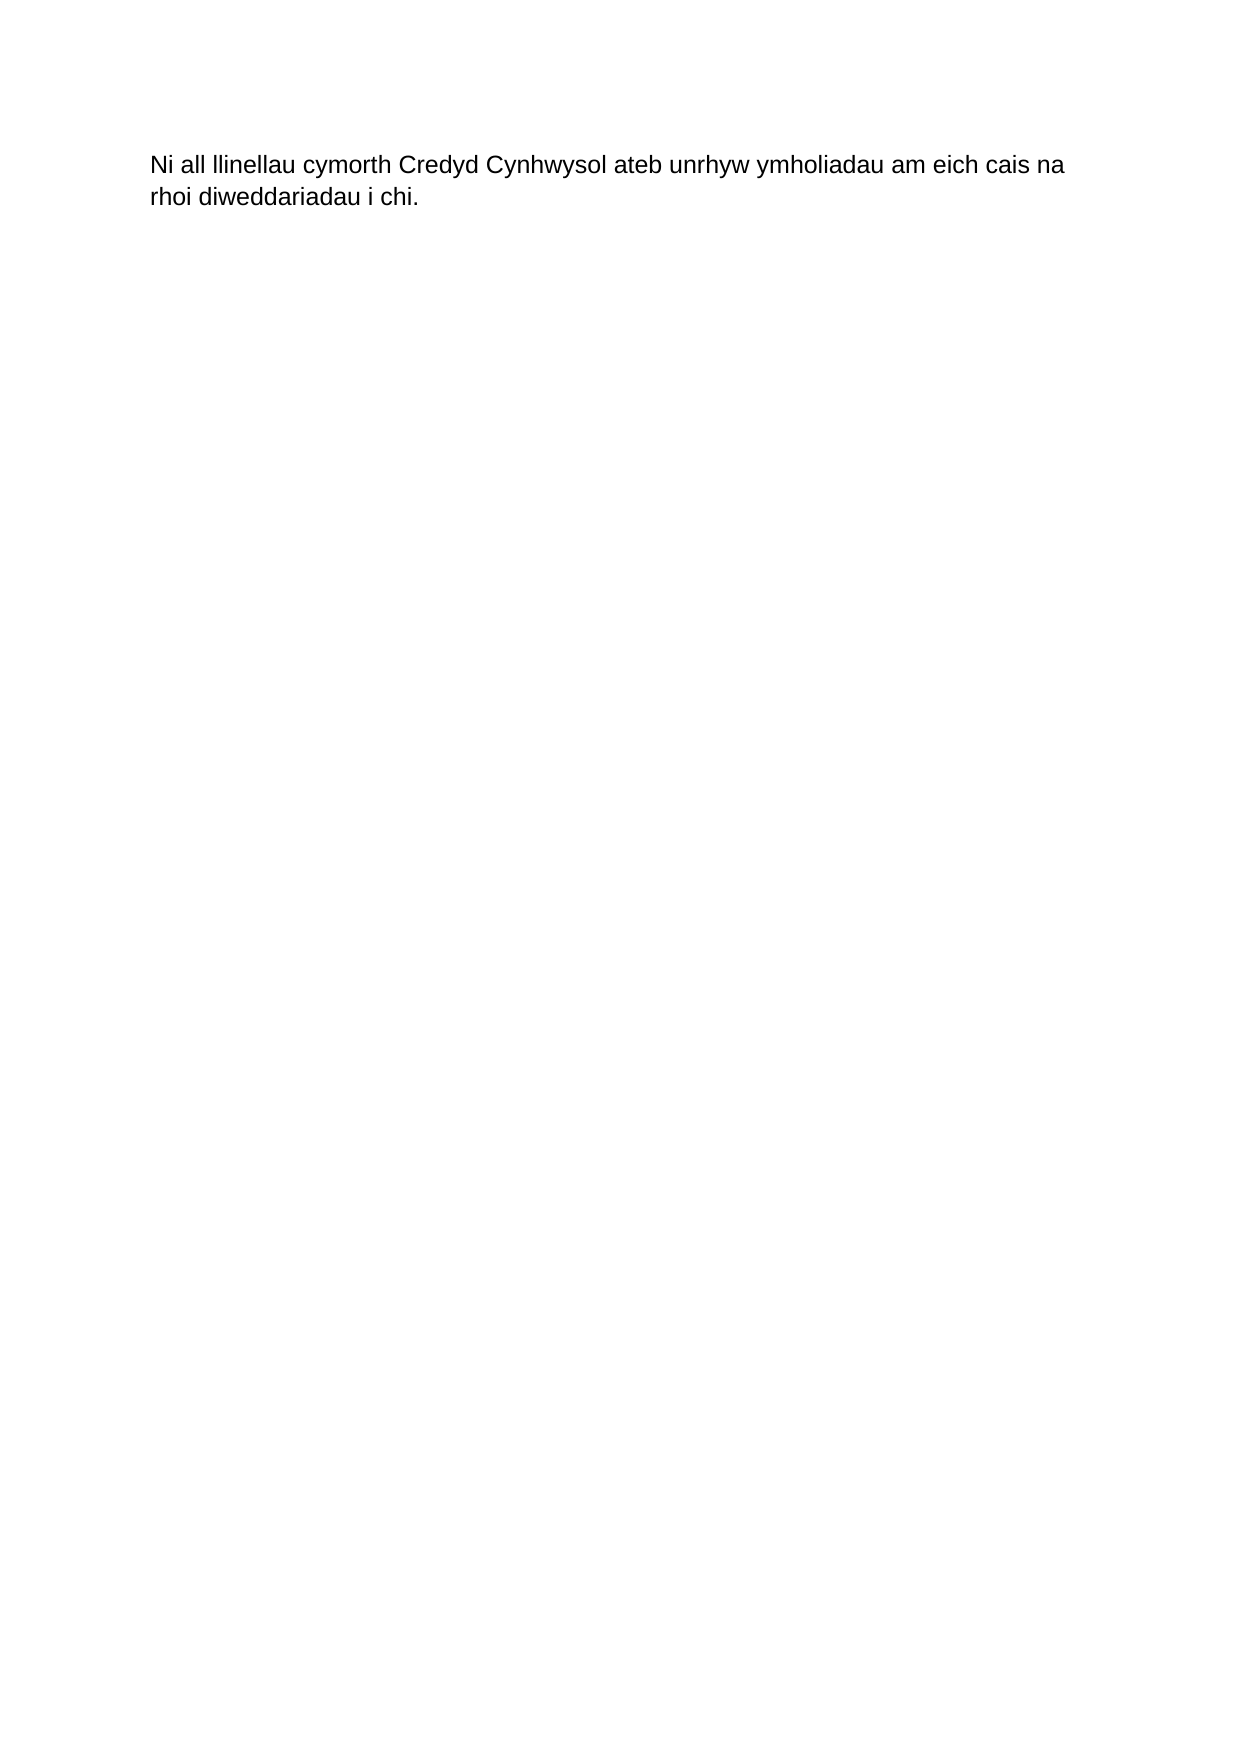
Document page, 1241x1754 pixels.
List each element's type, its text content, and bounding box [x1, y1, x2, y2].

text Ni all llinellau cymorth Credyd Cynhwysol ateb unrhyw ymholiadau am eich cais na rhoi diweddariadau i chi. [150, 150, 1090, 210]
